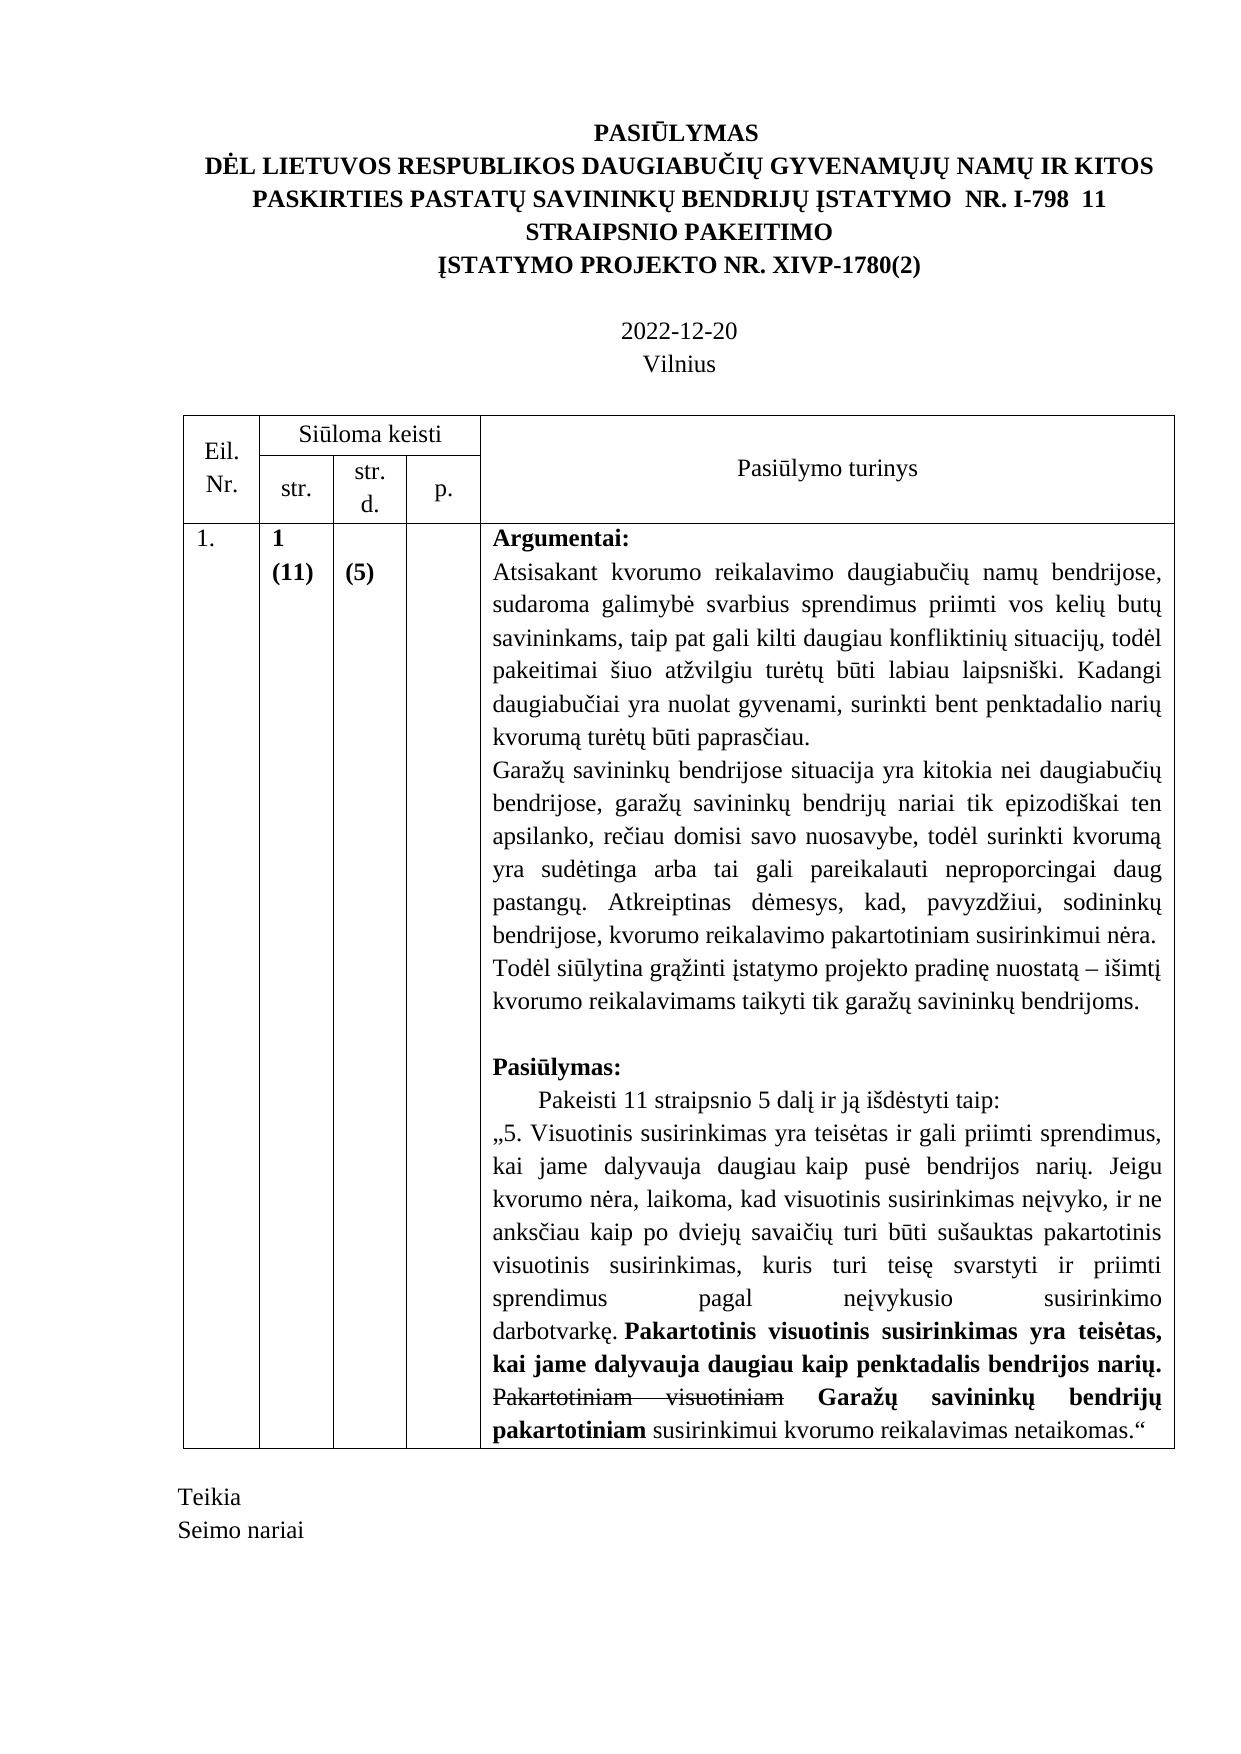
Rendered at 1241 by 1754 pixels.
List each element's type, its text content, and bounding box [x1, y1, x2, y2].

text Teikia [177, 1482, 1181, 1511]
text ĮSTATYMO PROJEKTO NR. XIVP-1780(2) [177, 250, 1181, 279]
text Vilnius [177, 349, 1181, 378]
table_cell [407, 524, 480, 1448]
table_header Pasiūlymo turinys [481, 416, 1174, 522]
text Seimo nariai ) [177, 1515, 1181, 1544]
text DĖL LIETUVOS RESPUBLIKOS DAUGIABUČIŲ GYVENAMŲJŲ NAMŲ IR KITOS PASKIRTIES PASTATŲ SAVININKŲ BENDRIJŲ ĮSTATYMO NR. I-798 11 STRAIPSNIO PAKEITIMO [177, 151, 1181, 246]
table_header Siūloma keisti [260, 416, 480, 455]
table_cell 1 (11) [260, 524, 333, 1448]
table_cell str. d. [334, 456, 406, 522]
text PASIŪLYMAS [177, 118, 1181, 147]
table_cell str. [260, 456, 333, 522]
table_cell 1. [184, 524, 259, 1448]
table_cell p. [407, 456, 480, 522]
text 2022-12-20 [177, 316, 1181, 345]
table_cell (5) [334, 524, 406, 1448]
table_header Eil. Nr. [184, 416, 259, 522]
table_cell Argumentai: Atsisakant kvorumo reikalavimo daugiabučių namų bendrijose, sudaroma galimybė svarbius sprendimus priimti vos kelių butų savininkams, taip pat gali kilti daugiau konfliktinių situacijų, todėl pakeitimai šiuo atžvilgiu turėtų būti labiau laipsniški. Kadangi daugiabučiai yra nuolat gyvenami, surinkti bent penktadalio narių kvorumą turėtų būti paprasčiau. Garažų savininkų bendrijose situacija yra kitokia nei daugiabučių bendrijose, garažų savininkų bendrijų nariai tik epizodiškai ten apsilanko, rečiau domisi savo nuosavybe, todėl surinkti kvorumą yra sudėtinga arba tai gali pareikalauti neproporcingai daug pastangų. Atkreiptinas dėmesys, kad, pavyzdžiui, sodininkų bendrijose, kvorumo reikalavimo pakartotiniam susirinkimui nėra. Todėl siūlytina grąžinti įstatymo projekto pradinę nuostatą – išimtį kvorumo reikalavimams taikyti tik garažų savininkų bendrijoms. Pasiūlymas: Pakeisti 11 straipsnio 5 dalį ir ją išdėstyti taip: „5. Visuotinis susirinkimas yra teisėtas ir gali priimti sprendimus, kai jame dalyvauja daugiau kaip pusė bendrijos narių. Jeigu kvorumo nėra, laikoma, kad visuotinis susirinkimas neįvyko, ir ne anksčiau kaip po dviejų savaičių turi būti sušauktas pakartotinis visuotinis susirinkimas, kuris turi teisę svarstyti ir priimti sprendimus pagal neįvykusio susirinkimo darbotvarkę. Pakartotinis visuotinis susirinkimas yra teisėtas, kai jame dalyvauja daugiau kaip penktadalis bendrijos narių. Pakartotiniam visuotiniam Garažų savininkų bendrijų pakartotiniam susirinkimui kvorumo reikalavimas netaikomas.“ [481, 524, 1174, 1448]
